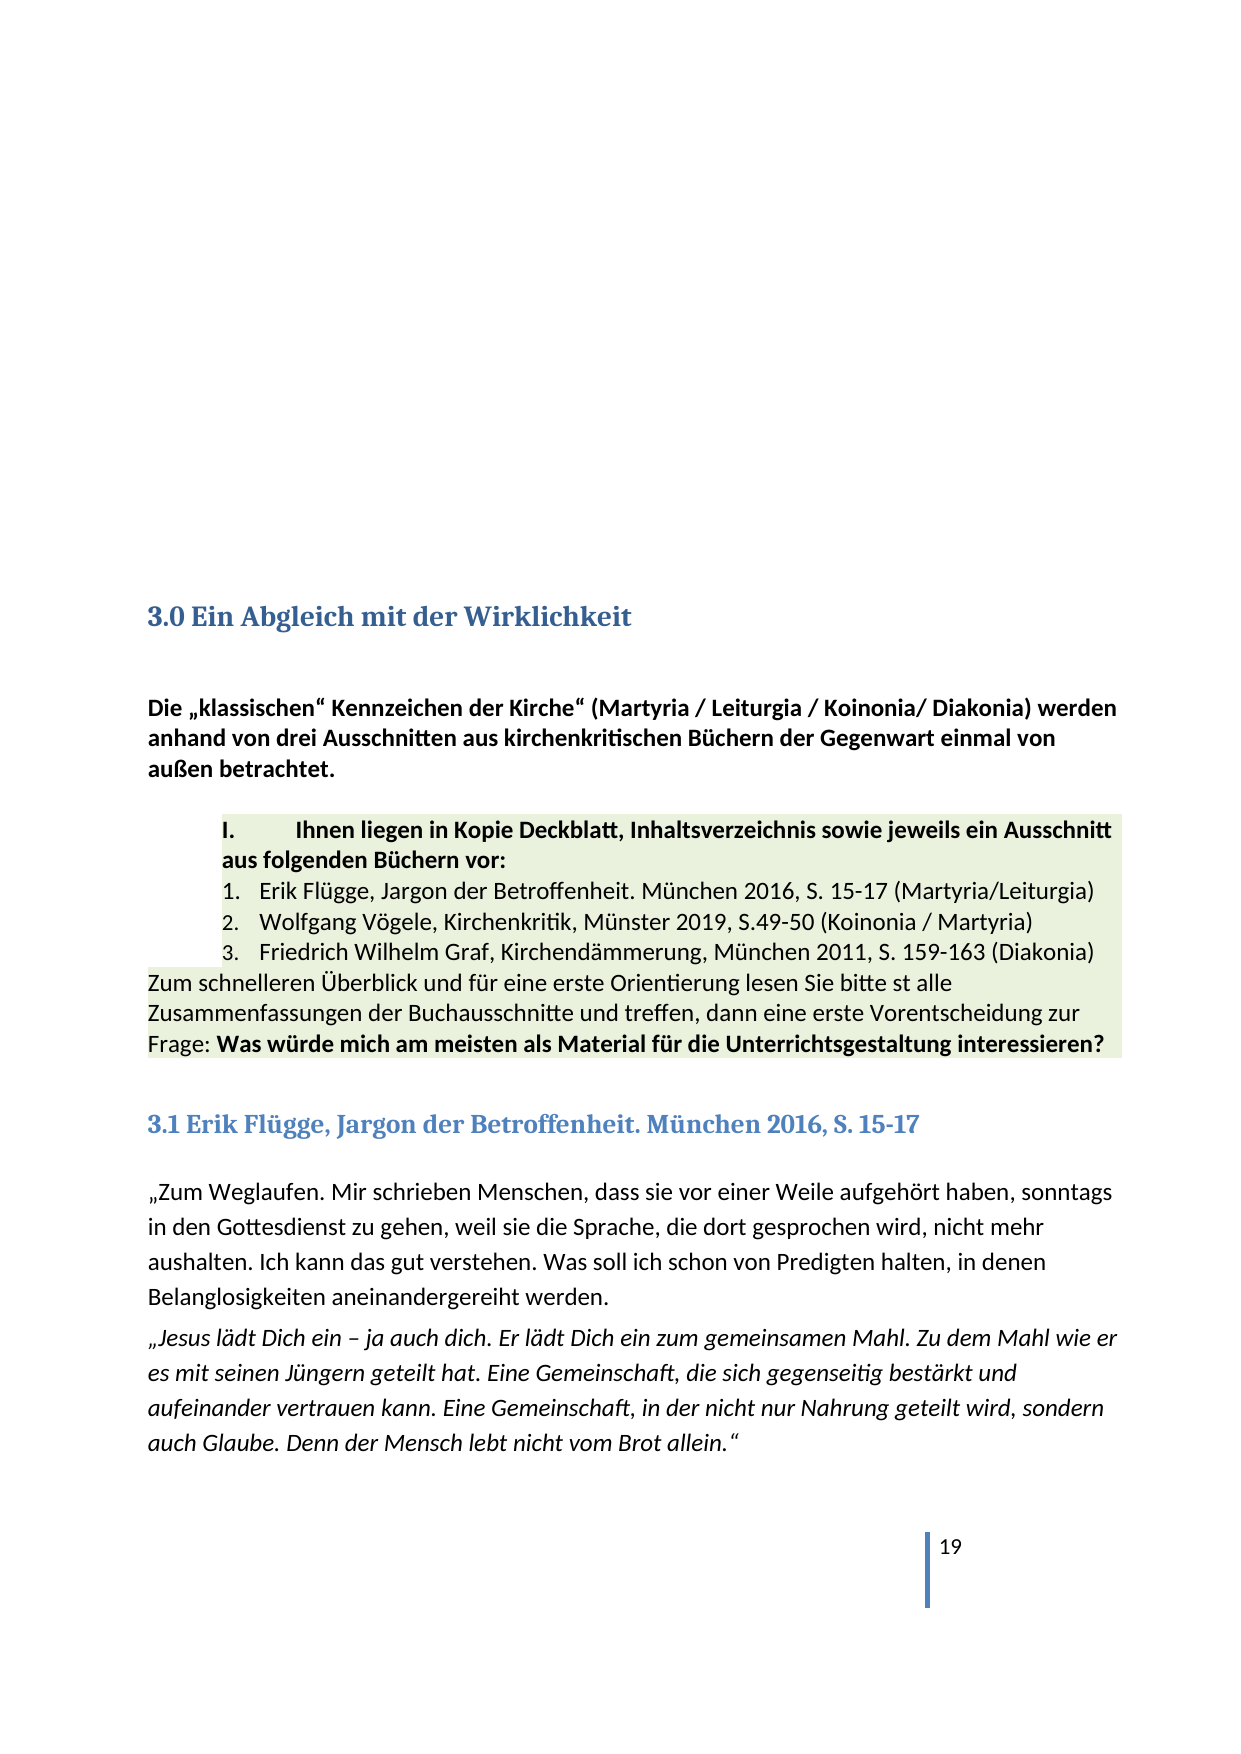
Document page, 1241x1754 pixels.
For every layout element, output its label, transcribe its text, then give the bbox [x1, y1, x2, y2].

list Ihnen liegen in Kopie Deckblatt, Inhaltsverzeichnis sowie jeweils ein Ausschnitt aus folgenden Büchern vor: [222, 814, 1122, 875]
text Zum schnelleren Überblick und für eine erste Orientierung lesen Sie bitte st alle Zusammenfassungen der Buchausschnitte und treffen, dann eine erste Vorentscheidung zur Frage: Was würde mich am meisten als Material für die Unterrichtsgestaltung interessieren? [148, 967, 1122, 1058]
list Friedrich Wilhelm Graf, Kirchendämmerung, München 2011, S. 159-163 (Diakonia) [222, 936, 1122, 967]
subtitle 3.0 Ein Abgleich mit der Wirklichkeit [148, 600, 1122, 634]
list Wolfgang Vögele, Kirchenkritik, Münster 2019, S.49-50 (Koinonia / Martyria) [222, 906, 1122, 936]
list Erik Flügge, Jargon der Betroffenheit. München 2016, S. 15-17 (Martyria/Leiturgia) [222, 875, 1122, 906]
list „Jesus lädt Dich ein – ja auch dich. Er lädt Dich ein zum gemeinsamen Mahl. Zu dem Mahl wie er es mit seinen Jüngern geteilt hat. Eine Gemeinschaft, die sich gegenseitig bestärkt und aufeinander vertrauen kann. Eine Gemeinschaft, in der nicht nur Nahrung geteilt wird, sondern auch Glaube. Denn der Mensch lebt nicht vom Brot allein.“ [148, 1322, 1122, 1457]
text „Zum Weglaufen. Mir schrieben Menschen, dass sie vor einer Weile aufgehört haben, sonntags in den Gottesdienst zu gehen, weil sie die Sprache, die dort gesprochen wird, nicht mehr aushalten. Ich kann das gut verstehen. Was soll ich schon von Predigten halten, in denen Belanglosigkeiten aneinandergereiht werden. [148, 1176, 1122, 1311]
text Die „klassischen“ Kennzeichen der Kirche“ (Martyria / Leiturgia / Koinonia/ Diakonia) werden anhand von drei Ausschnitten aus kirchenkritischen Büchern der Gegenwart einmal von außen betrachtet. [148, 692, 1122, 783]
subtitle 3.1 Erik Flügge, Jargon der Betroffenheit. München 2016, S. 15-17 [148, 1109, 1122, 1141]
